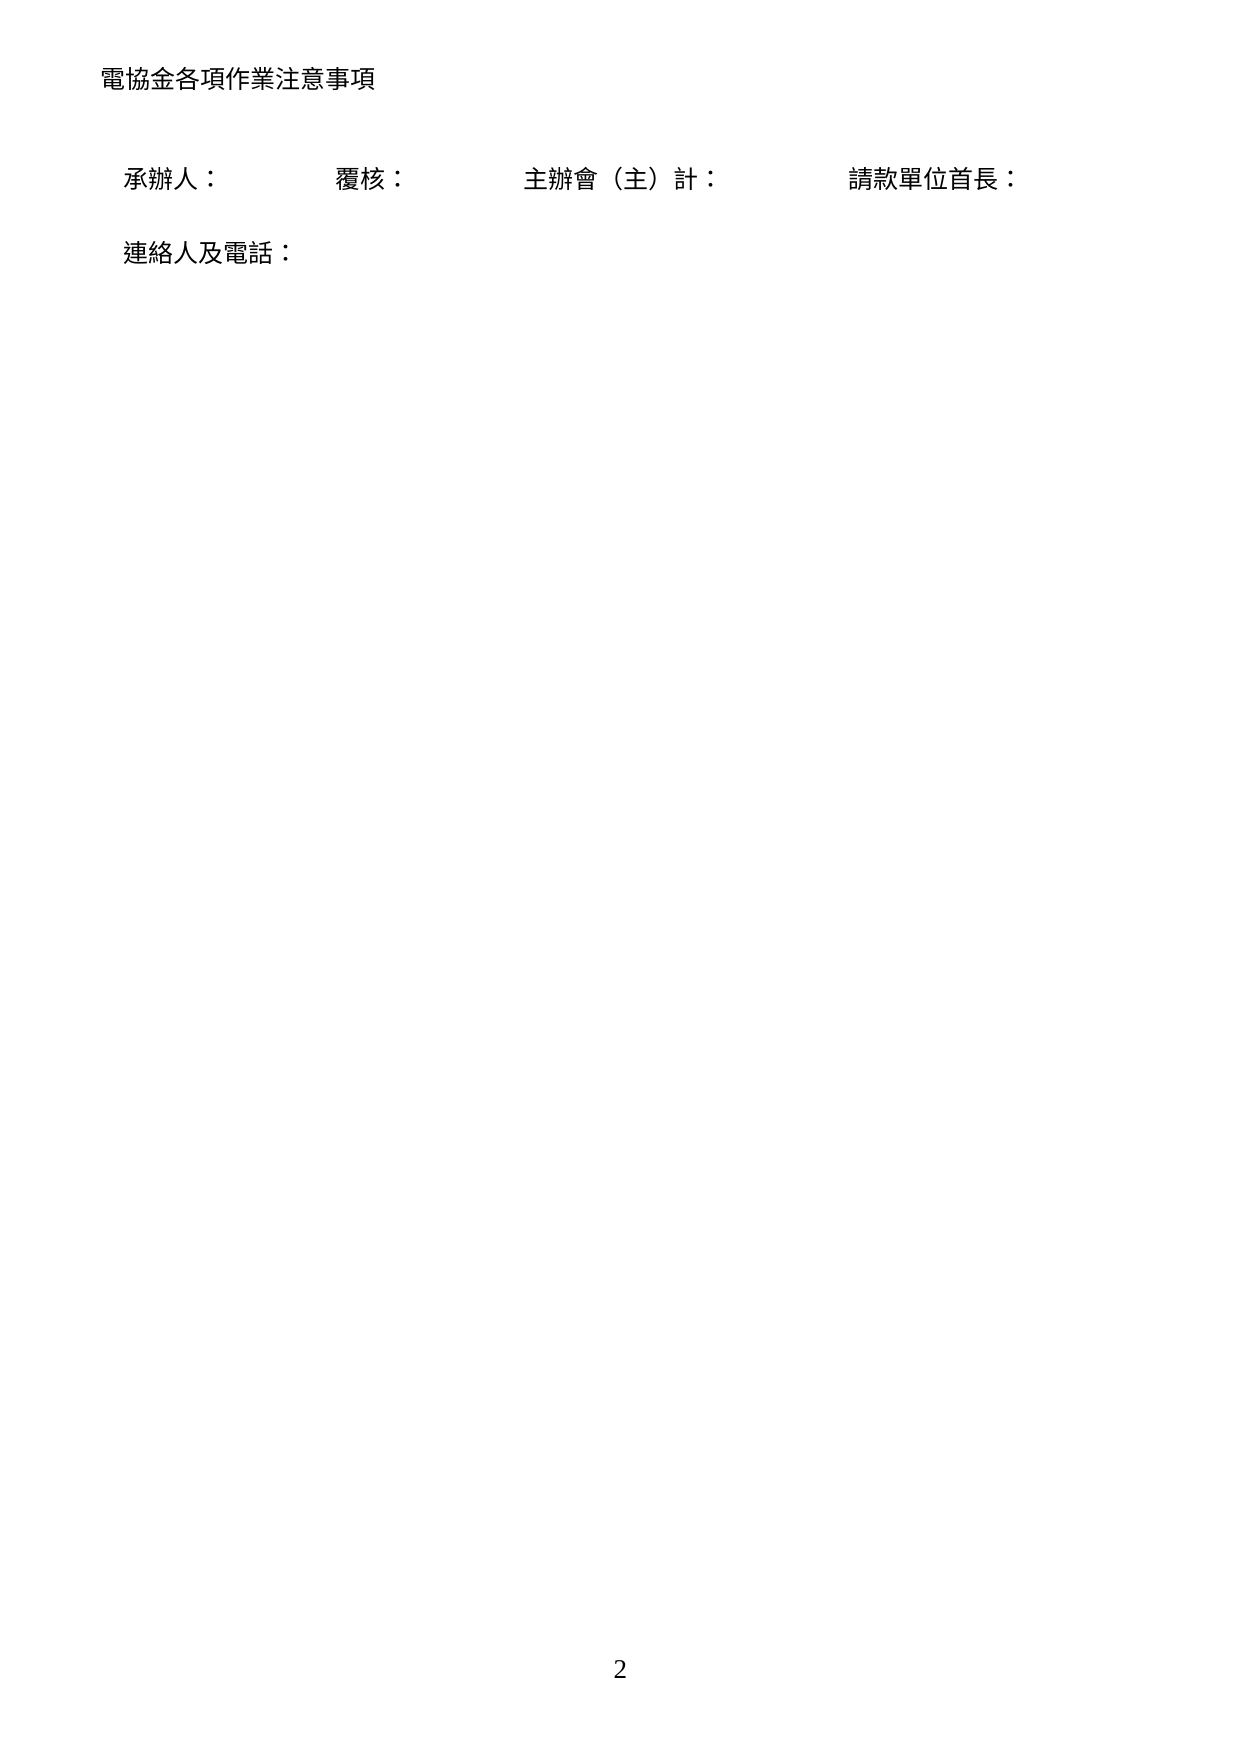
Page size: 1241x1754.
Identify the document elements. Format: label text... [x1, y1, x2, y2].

text 承辦人： 覆核： 主辦會（主）計： 請款單位首長： [98, 136, 1140, 199]
text 連絡人及電話： [98, 210, 1140, 273]
